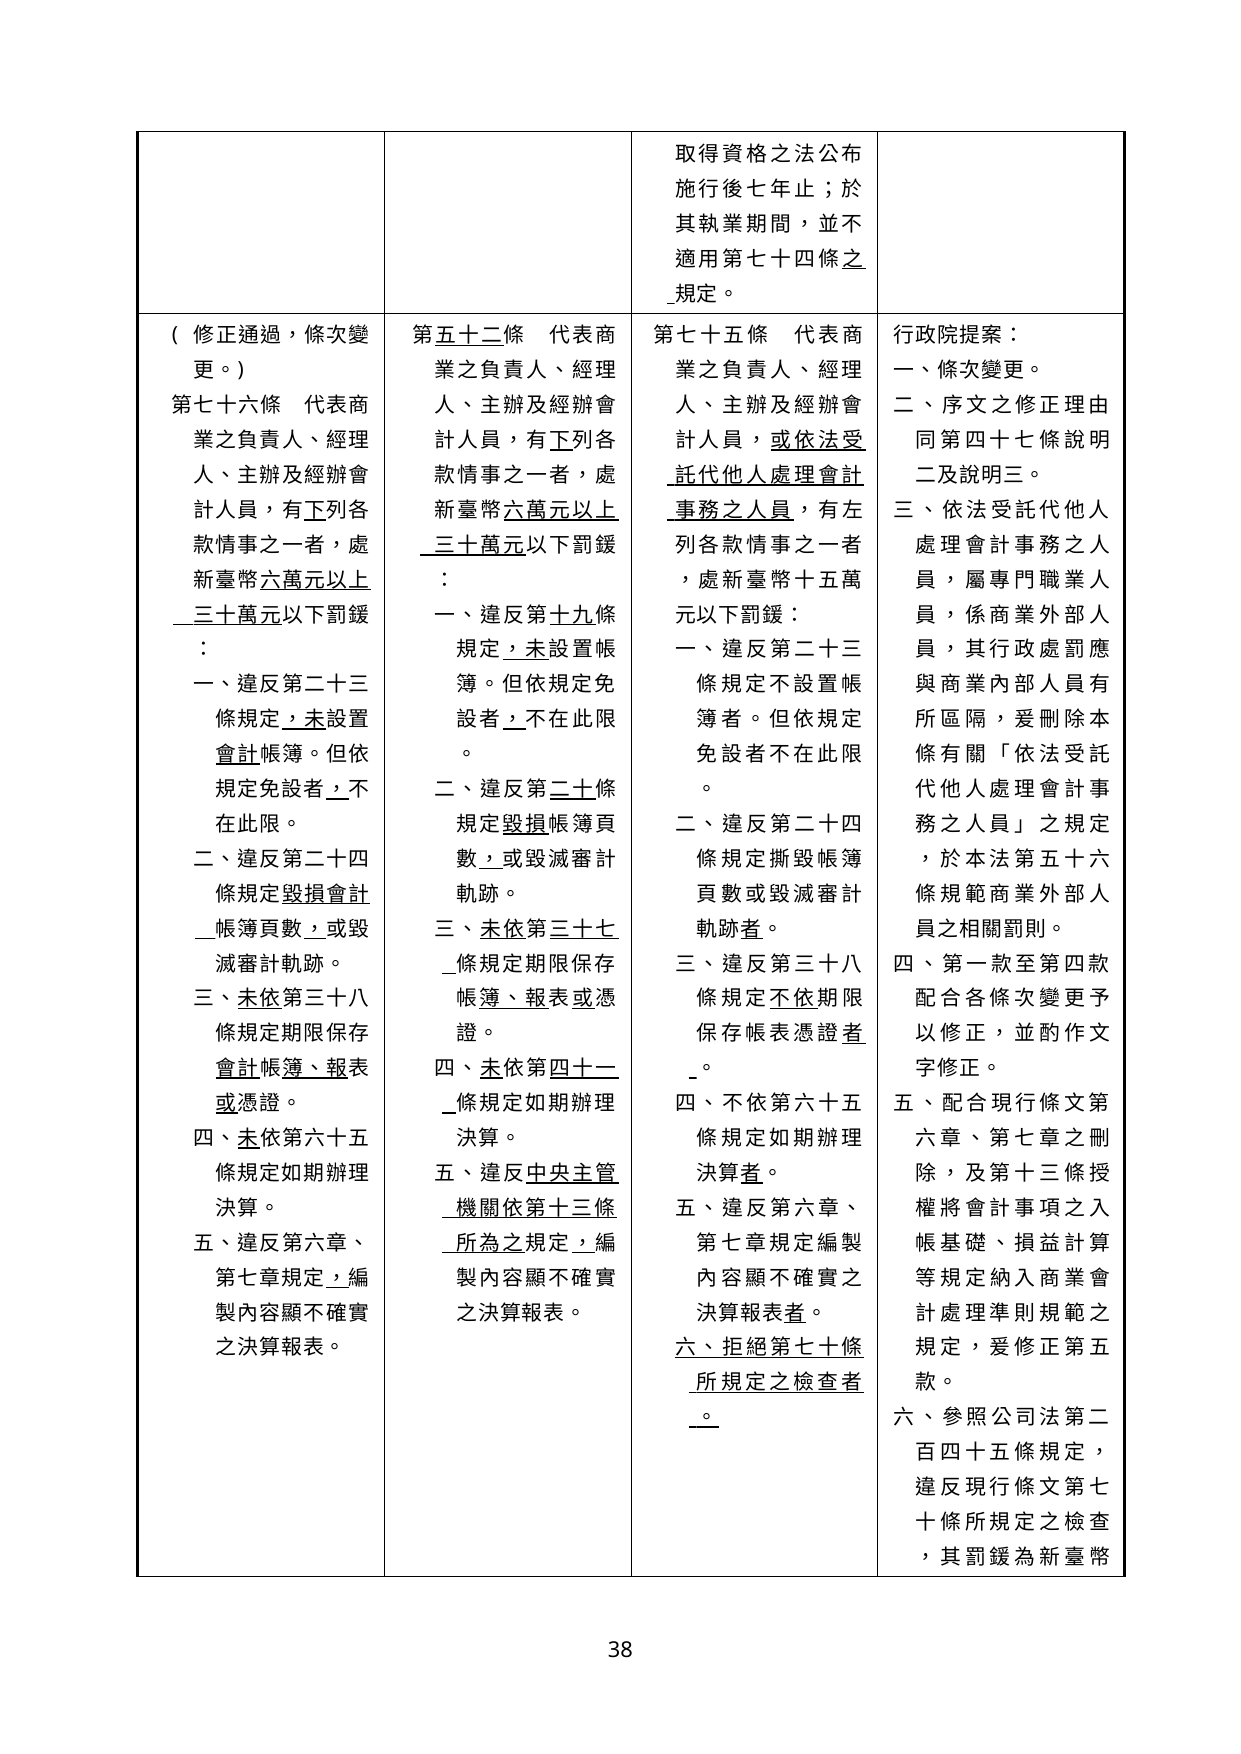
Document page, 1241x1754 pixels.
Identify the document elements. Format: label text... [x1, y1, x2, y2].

table_cell 第七十五條 代表商業之負責人、經理人、主辦及經辦會計人員，或依法受託代他人處理會計事務之人員，有左列各款情事之一者，處新臺幣十五萬元以下罰鍰： 一、違反第二十三條規定不設置帳簿者。但依規定免設者不在此限。 二、違反第二十四條規定撕毀帳簿頁數或毀滅審計軌跡者。 三、違反第三十八條規定不依期限保存帳表憑證者。 四、不依第六十五條規定如期辦理決算者。 五、違反第六章、第七章規定編製內容顯不確實之決算報表者。 六、拒絕第七十條所規定之檢查者。 [632, 314, 877, 1576]
table_cell (修正通過，條次變更。) 第七十六條 代表商業之負責人、經理人、主辦及經辦會計人員，有下列各款情事之一者，處新臺幣六萬元以上三十萬元以下罰鍰： 一、違反第二十三條規定，未設置會計帳簿。但依規定免設者，不在此限。 二、違反第二十四條規定毀損會計帳簿頁數，或毀滅審計軌跡。 三、未依第三十八條規定期限保存會計帳簿、報表或憑證。 四、未依第六十五條規定如期辦理決算。 五、違反第六章、第七章規定，編製內容顯不確實之決算報表。 [139, 314, 384, 1576]
table_cell [878, 132, 1123, 312]
table_cell [385, 132, 631, 312]
table_cell [139, 132, 384, 312]
table_cell 行政院提案： 一、條次變更。 二、序文之修正理由同第四十七條說明二及說明三。 三、依法受託代他人處理會計事務之人員，屬專門職業人員，係商業外部人員，其行政處罰應與商業內部人員有所區隔，爰刪除本條有關「依法受託代他人處理會計事務之人員」之規定，於本法第五十六條規範商業外部人員之相關罰則。 四、第一款至第四款配合各條次變更予以修正，並酌作文字修正。 五、配合現行條文第六章、第七章之刪除，及第十三條授權將會計事項之入帳基礎、損益計算等規定納入商業會計處理準則規範之規定，爰修正第五款。 六、參照公司法第二百四十五條規定，違反現行條文第七十條所規定之檢查，其罰鍰為新臺幣 [878, 314, 1123, 1576]
table_cell 取得資格之法公布施行後七年止；於其執業期間，並不適用第七十四條之規定。 [632, 132, 877, 312]
table_cell 第五十二條 代表商業之負責人、經理人、主辦及經辦會計人員，有下列各款情事之一者，處新臺幣六萬元以上三十萬元以下罰鍰： 一、違反第十九條規定，未設置帳簿。但依規定免設者，不在此限。 二、違反第二十條規定毀損帳簿頁數，或毀滅審計軌跡。 三、未依第三十七條規定期限保存帳簿、報表或憑證。 四、未依第四十一條規定如期辦理決算。 五、違反中央主管機關依第十三條所為之規定，編製內容顯不確實之決算報表。 [385, 314, 631, 1576]
